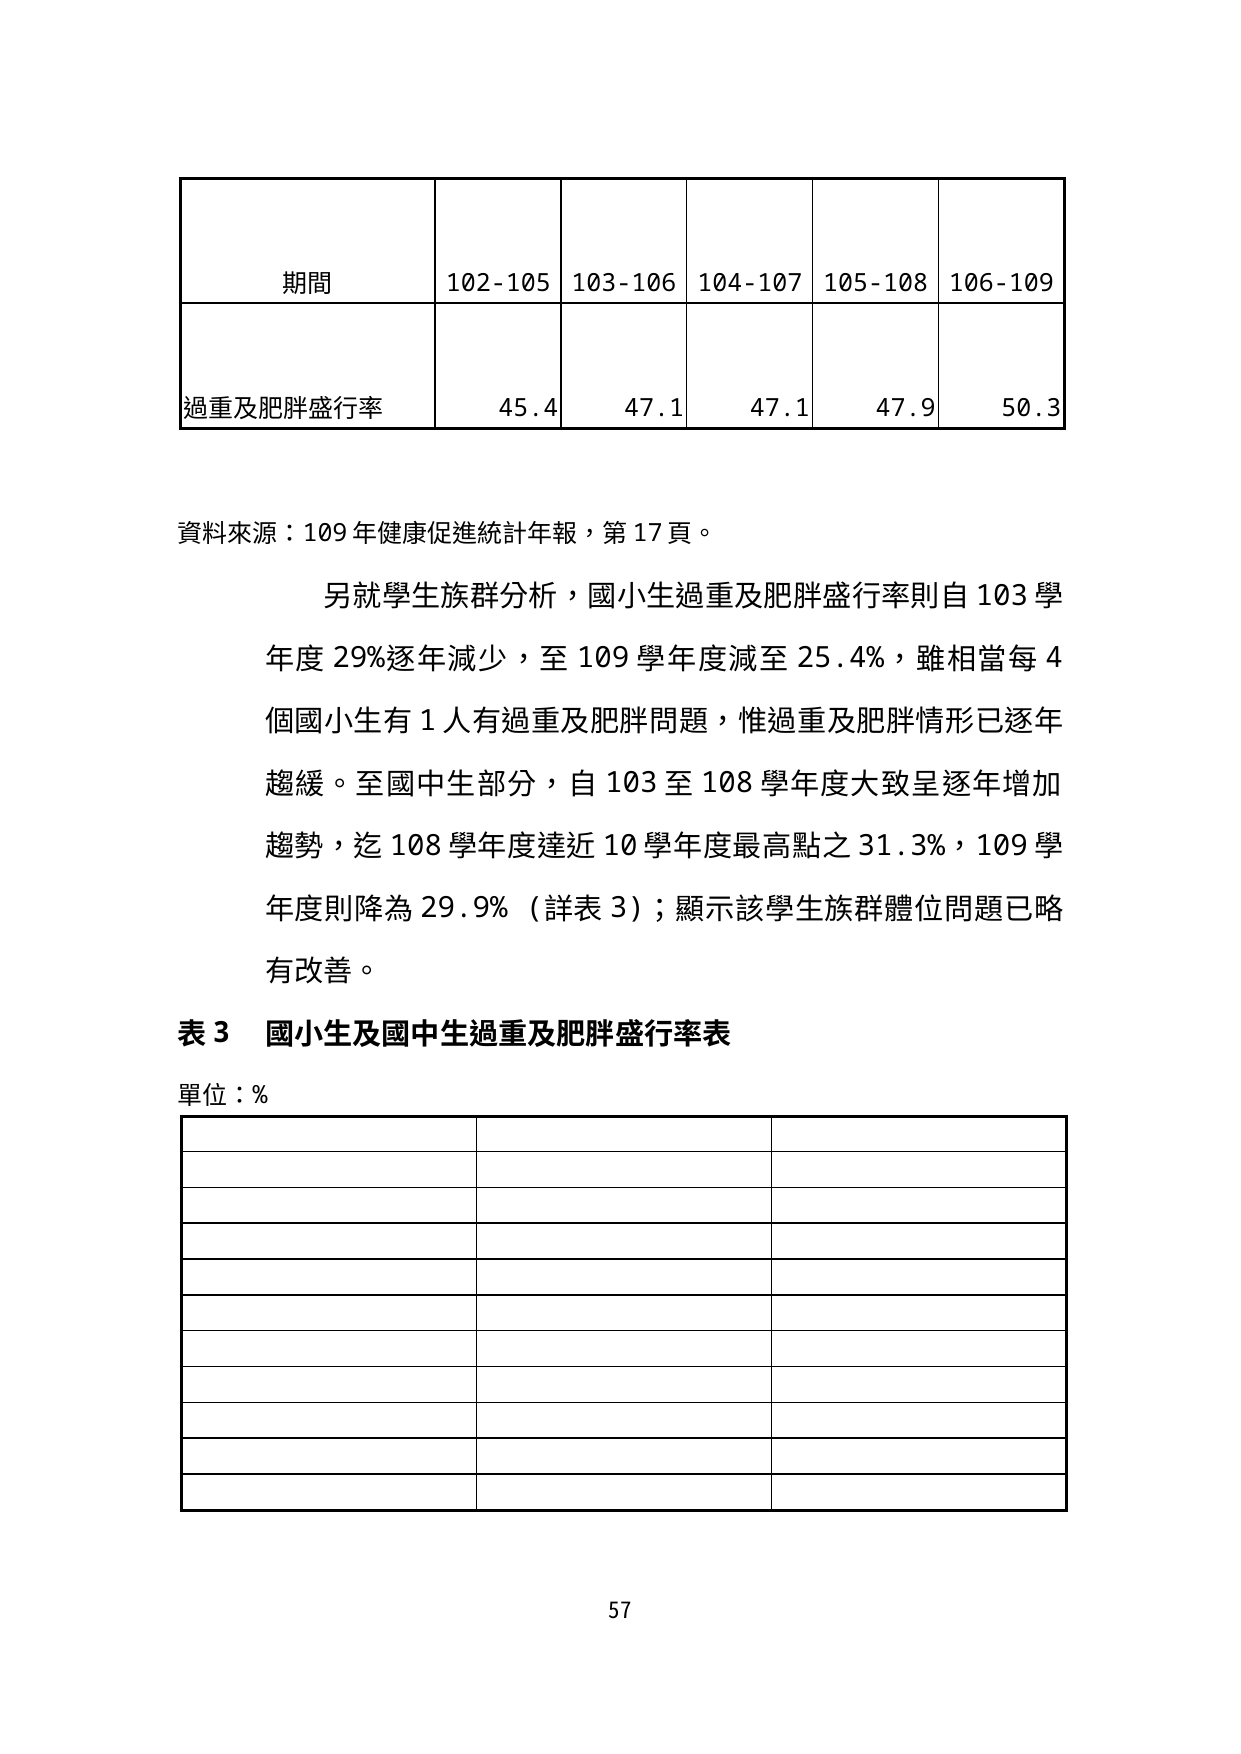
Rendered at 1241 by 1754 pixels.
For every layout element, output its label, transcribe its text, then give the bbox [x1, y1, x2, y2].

table_header 國中生 [772, 1118, 1065, 1151]
table_cell 45.4 [436, 304, 560, 427]
table_cell 47.9 [813, 304, 938, 427]
table_cell 102學年度 [183, 1224, 476, 1258]
table_cell 29.5 [772, 1331, 1065, 1366]
table_cell 101學年度 [183, 1188, 476, 1222]
text 資料來源：109年健康促進統計年報，第17頁。 [177, 490, 1063, 552]
table_cell 27.1 [477, 1439, 771, 1473]
table_cell 27.5 [477, 1403, 771, 1437]
table_header 102-105 [436, 180, 560, 302]
table_cell 29.5 [772, 1188, 1065, 1222]
table_cell 106學年度 [183, 1367, 476, 1401]
table_header 105-108 [813, 180, 938, 302]
table_cell 108學年度 [183, 1439, 476, 1473]
table_cell 29.9 [772, 1475, 1065, 1509]
table_cell 30.6 [772, 1403, 1065, 1437]
table_cell 27.6 [477, 1367, 771, 1401]
table_header 國小生 [477, 1118, 771, 1151]
table_cell 28.8 [772, 1260, 1065, 1294]
table_header 期間 [182, 180, 434, 302]
table_cell 29.8 [477, 1188, 771, 1222]
table_header 103-106 [562, 180, 686, 302]
table_header 學年度 [183, 1118, 476, 1151]
table_header 106-109 [939, 180, 1063, 302]
table_cell 47.1 [562, 304, 686, 427]
table_cell 29.0 [477, 1260, 771, 1294]
table_cell 31.3 [772, 1439, 1065, 1473]
table_cell 25.4 [477, 1475, 771, 1509]
table_cell 30.4 [477, 1224, 771, 1258]
table_cell 100學年度 [183, 1152, 476, 1186]
table_cell 47.1 [687, 304, 812, 427]
table_cell 104學年度 [183, 1296, 476, 1330]
table_cell 29.2 [772, 1296, 1065, 1330]
table_cell 105學年度 [183, 1331, 476, 1366]
table_header 104-107 [687, 180, 812, 302]
table_cell 29.5 [772, 1367, 1065, 1401]
table_cell 過重及肥胖盛行率 [182, 304, 434, 427]
table_cell 29.3 [477, 1152, 771, 1186]
table_cell 29.6 [772, 1152, 1065, 1186]
table_cell 28.7 [477, 1296, 771, 1330]
table_cell 28.1 [477, 1331, 771, 1366]
text 表3 國小生及國中生過重及肥胖盛行率表 單位：% [177, 990, 1063, 1115]
text 另就學生族群分析，國小生過重及肥胖盛行率則自103學年度29%逐年減少，至109學年度減至25.4%，雖相當每4個國小生有1人有過重及肥胖問題，惟過重及肥胖情形已逐年趨緩。至國中生部分，自103至108學年度大致呈逐年增加趨勢，迄108學年度達近10學年度最高點之31.3%，109學年度則降為29.9% (詳表3)；顯示該學生族群體位問題已略有改善。 [265, 552, 1063, 990]
table_cell 50.3 [939, 304, 1063, 427]
table_cell 109學年度 [183, 1475, 476, 1509]
table_cell 103學年度 [183, 1260, 476, 1294]
table_cell 107學年度 [183, 1403, 476, 1437]
table_cell 29.8 [772, 1224, 1065, 1258]
